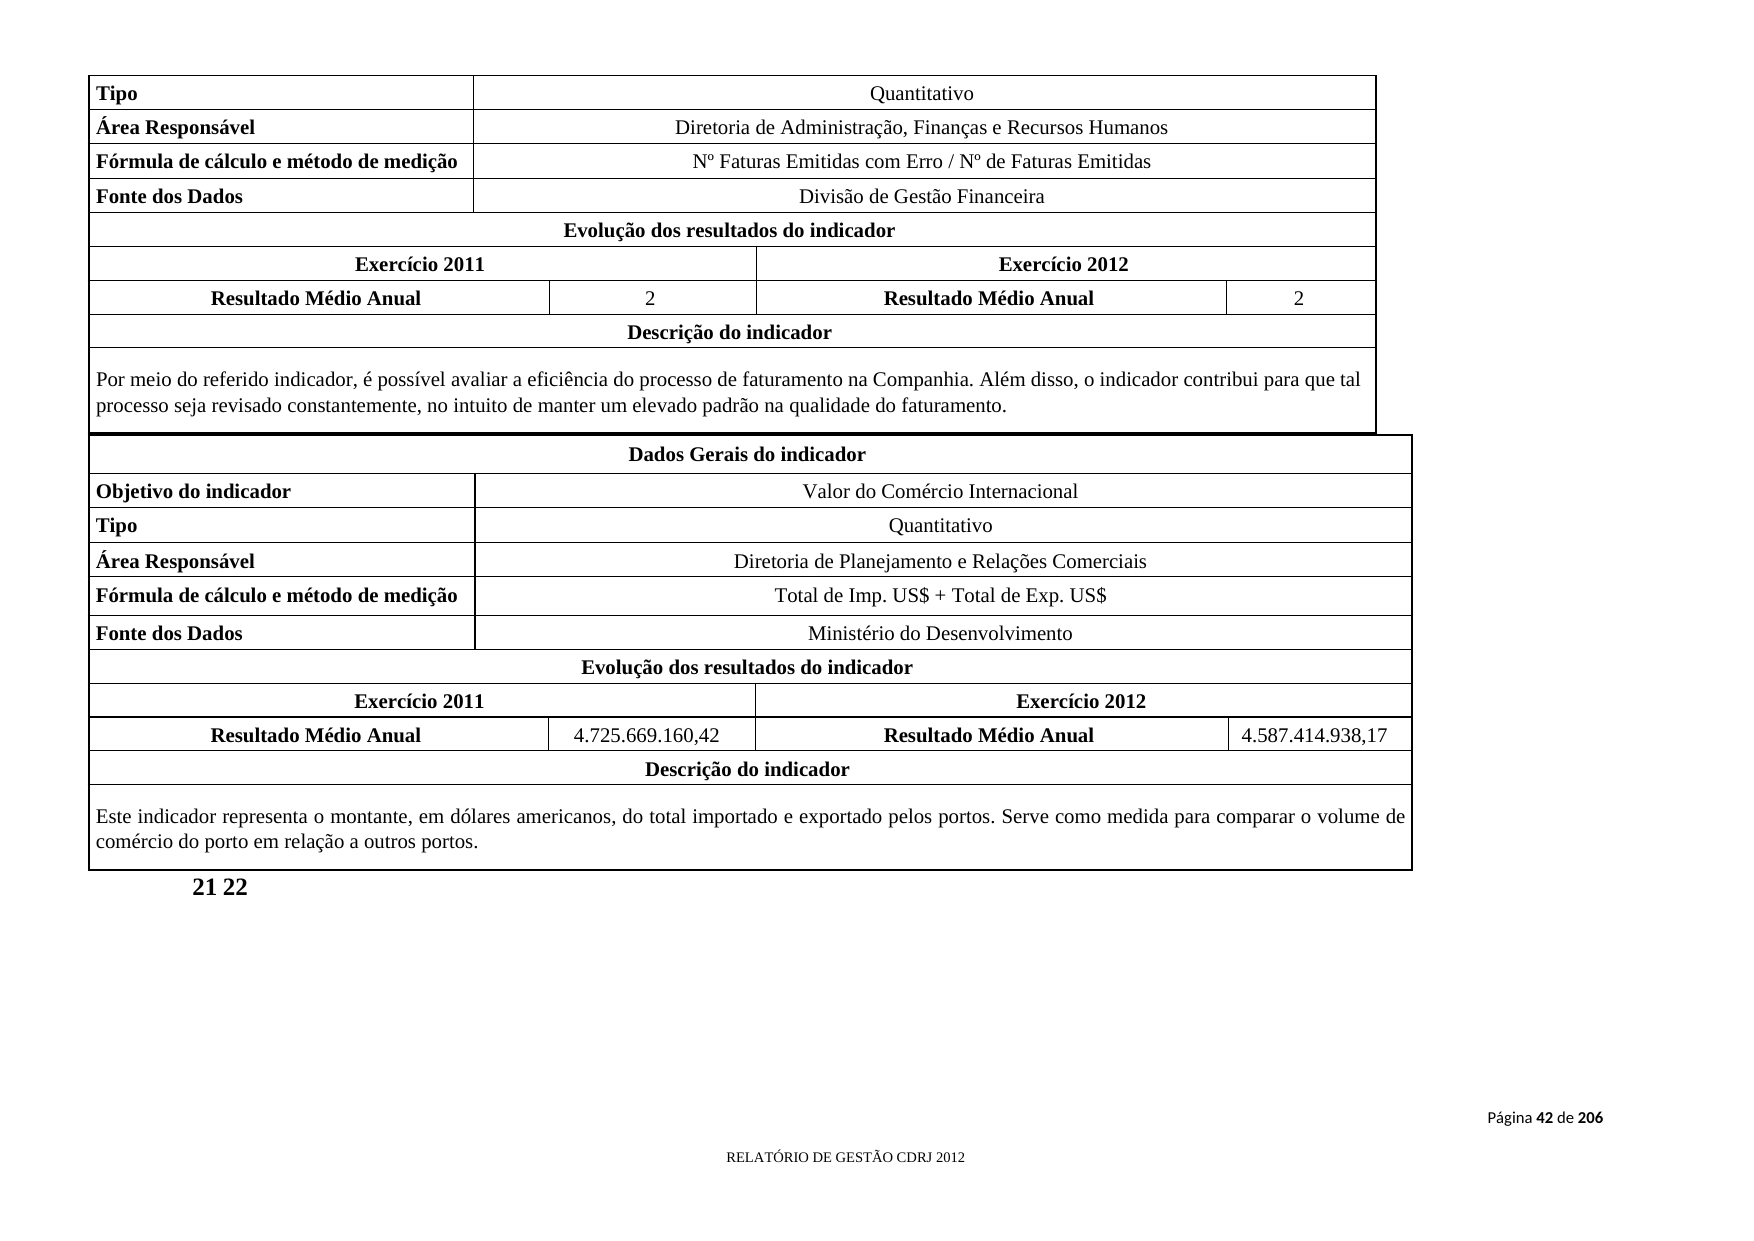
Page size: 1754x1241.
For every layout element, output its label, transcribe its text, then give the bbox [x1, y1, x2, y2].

table_cell Resultado Médio Anual [756, 718, 1228, 750]
table_cell Diretoria de Planejamento e Relações Comerciais [476, 543, 1411, 576]
table_cell Exercício 2011 [90, 684, 755, 716]
table_cell Quantitativo [476, 508, 1411, 542]
table_cell Evolução dos resultados do indicador [90, 650, 1411, 683]
table_cell Exercício 2011 [90, 247, 756, 279]
table_cell Ministério do Desenvolvimento [476, 616, 1411, 648]
table_cell 4.725.669.160,42 [549, 718, 755, 750]
table_cell Fórmula de cálculo e método de medição [90, 577, 474, 615]
table_cell Diretoria de Administração, Finanças e Recursos Humanos [474, 110, 1375, 143]
table_cell Exercício 2012 [756, 684, 1411, 716]
table_cell Descrição do indicador [90, 315, 1375, 347]
table_cell Nº Faturas Emitidas com Erro / Nº de Faturas Emitidas [474, 144, 1375, 178]
table_cell Por meio do referido indicador, é possível avaliar a eficiência do processo de faturamento na Companhia. Além disso, o indicador contribui para que tal processo seja revisado constantemente, no intuito de manter um elevado padrão na qualidade do faturamento. [90, 348, 1375, 432]
table_cell Divisão de Gestão Financeira [474, 179, 1375, 212]
table_header Dados Gerais do indicador [90, 436, 1411, 473]
table_cell Total de Imp. US$ + Total de Exp. US$ [476, 577, 1411, 615]
table_cell Exercício 2012 [757, 247, 1375, 279]
table_cell 2 [550, 281, 756, 313]
table_cell Objetivo do indicador [90, 474, 474, 507]
table_cell Valor do Comércio Internacional [476, 474, 1411, 507]
table_cell Resultado Médio Anual [90, 281, 549, 313]
table_cell Este indicador representa o montante, em dólares americanos, do total importado e exportado pelos portos. Serve como medida para comparar o volume de comércio do porto em relação a outros portos. [90, 785, 1411, 869]
table_cell 4.587.414.938,17 [1229, 718, 1411, 750]
table_cell Fonte dos Dados [90, 616, 474, 648]
table_cell Fórmula de cálculo e método de medição [90, 144, 473, 178]
table_cell Fonte dos Dados [90, 179, 473, 212]
table_cell Resultado Médio Anual [757, 281, 1226, 313]
text 21 22 [192, 871, 1527, 901]
table_cell Quantitativo [474, 76, 1375, 109]
table_cell Descrição do indicador [90, 751, 1411, 784]
table_cell Tipo [90, 508, 474, 542]
table_cell Área Responsável [90, 543, 474, 576]
table_cell 2 [1227, 281, 1375, 313]
table_cell Tipo [90, 76, 473, 109]
table_cell Evolução dos resultados do indicador [90, 213, 1375, 246]
table_cell Área Responsável [90, 110, 473, 143]
table_cell Resultado Médio Anual [90, 718, 548, 750]
